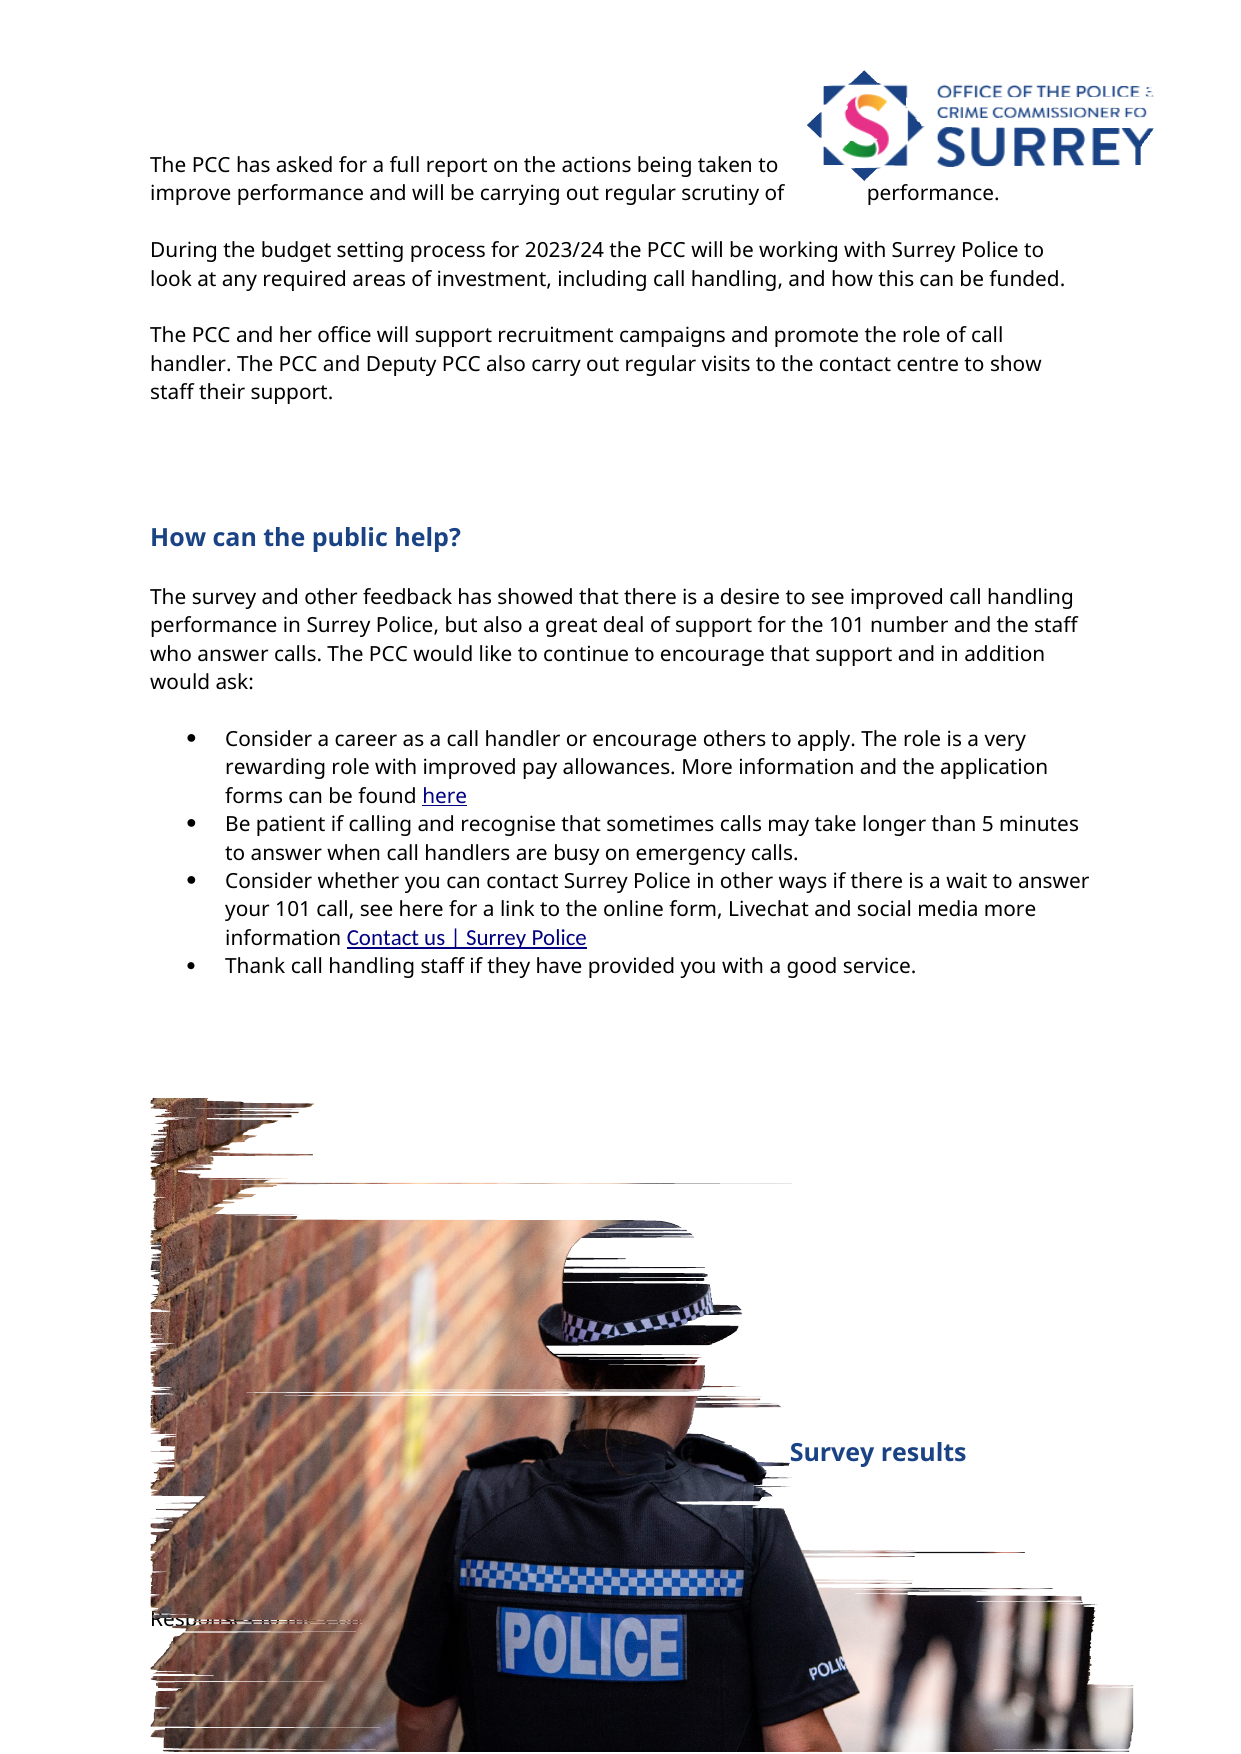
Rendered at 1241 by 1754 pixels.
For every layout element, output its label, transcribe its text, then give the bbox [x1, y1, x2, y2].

text Survey results [705, 1434, 1090, 1468]
list Thank call handling staff if they have provided you with a good service. [187, 951, 1090, 1008]
text [150, 1452, 174, 1468]
text The PCC has asked for a full report on the actions being taken to improve performance and will be carrying out regular scrutiny of performance. [150, 150, 1090, 207]
list Consider whether you can contact Surrey Police in other ways if there is a wait to answer your 101 call, see here for a link to the online form, Livechat and social media more information Contact us | Surrey Police [187, 866, 1090, 951]
text During the budget setting process for 2023/24 the PCC will be working with Surrey Police to look at any required areas of investment, including call handling, and how this can be funded. [150, 235, 1090, 292]
list Consider a career as a call handler or encourage others to apply. The role is a very rewarding role with improved pay allowances. More information and the application forms can be found here [187, 724, 1090, 809]
text How can the public help? [150, 520, 1090, 582]
text [150, 1434, 175, 1451]
text The PCC and her office will support recruitment campaigns and promote the role of call handler. The PCC and Deputy PCC also carry out regular visits to the contact centre to show staff their support. [150, 321, 1090, 406]
text The survey and other feedback has showed that there is a desire to see improved call handling performance in Surrey Police, but also a great deal of support for the 101 number and the staff who answer calls. The PCC would like to continue to encourage that support and in addition would ask: [150, 582, 1090, 696]
list Be patient if calling and recognise that sometimes calls may take longer than 5 minutes to answer when call handlers are busy on emergency calls. [187, 809, 1090, 866]
